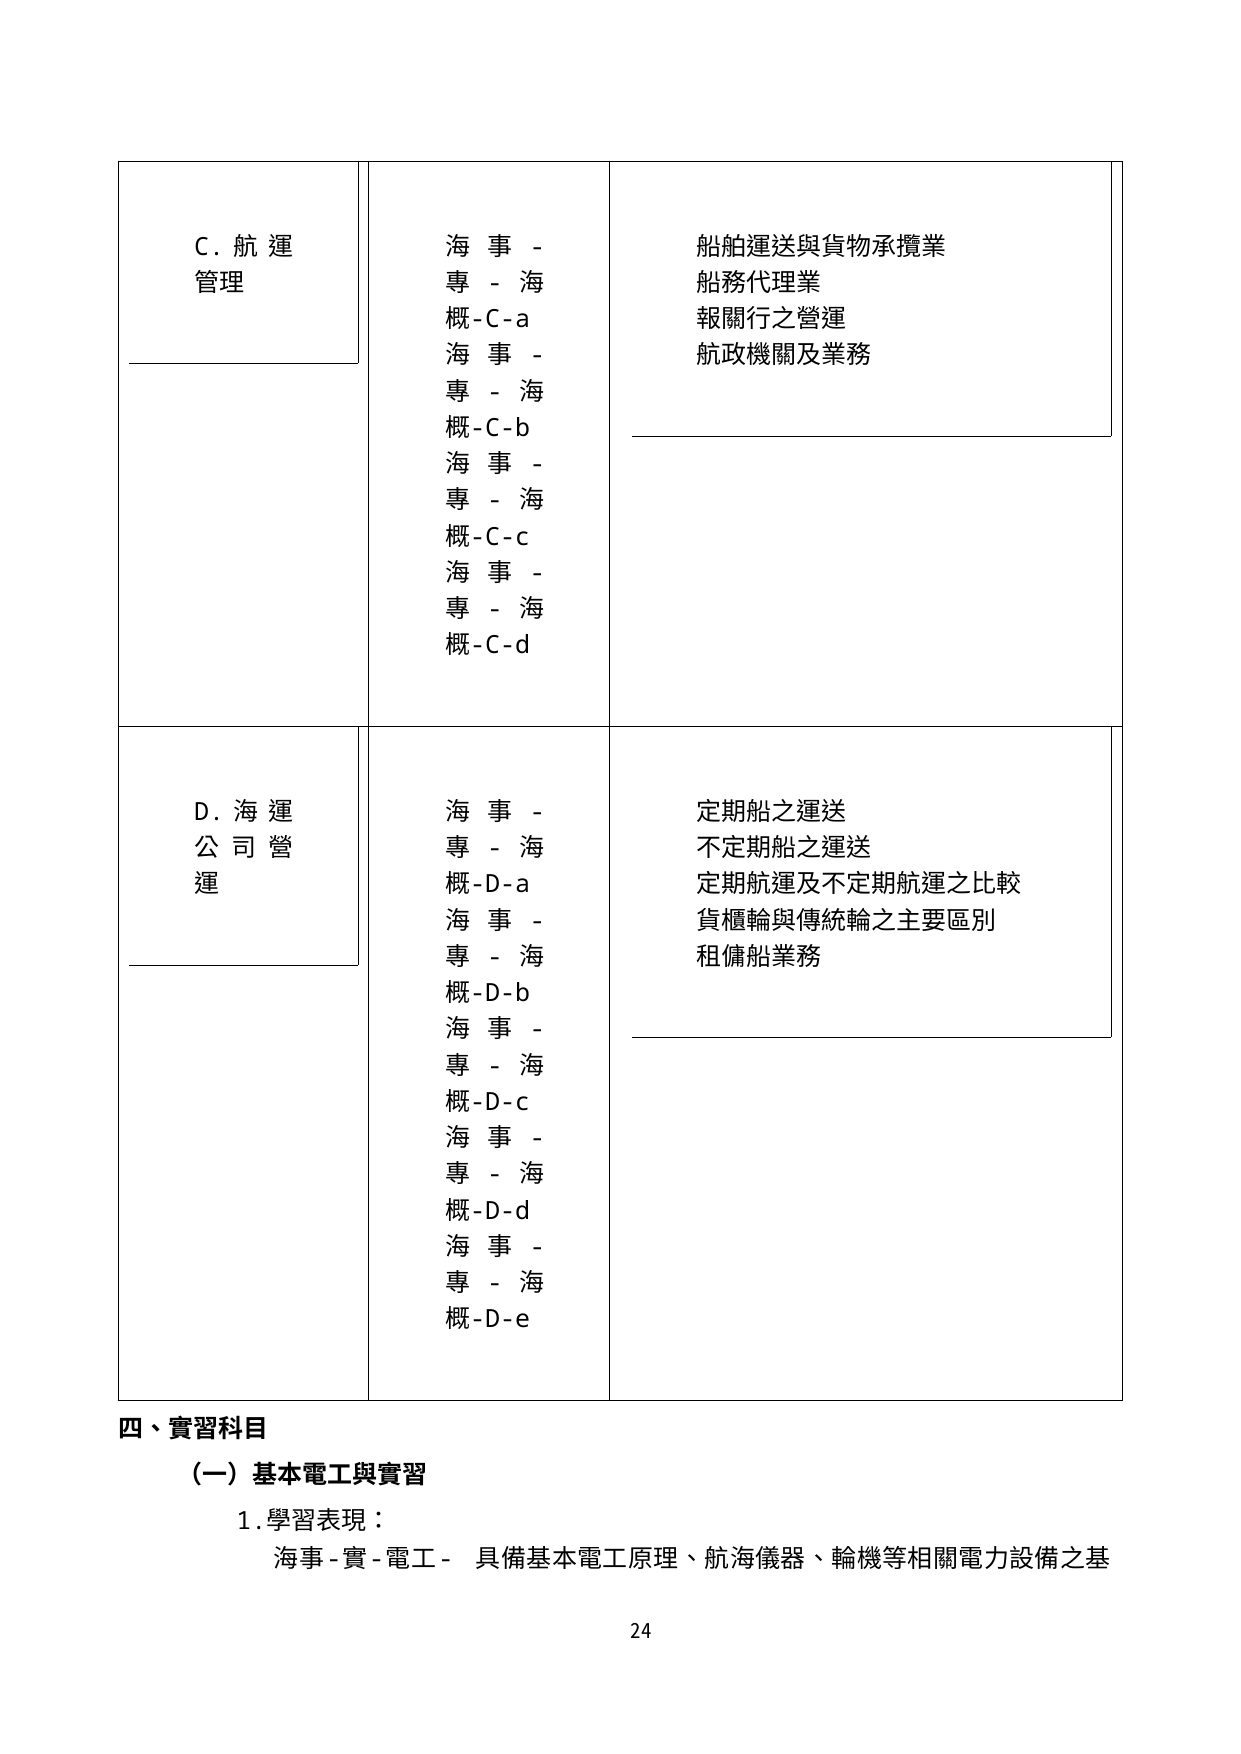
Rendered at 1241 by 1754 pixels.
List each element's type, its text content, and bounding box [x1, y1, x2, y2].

table_cell D.海運公司營運 [119, 727, 368, 1400]
table_cell C.航運管理 [119, 162, 368, 726]
table_cell [610, 162, 620, 726]
table_cell 定期船之運送 不定期船之運送 定期航運及不定期航運之比較 貨櫃輪與傳統輪之主要區別 租傭船業務 [620, 727, 1122, 1400]
text （一）基本電工與實習 [168, 1447, 1122, 1492]
text 1.學習表現： [236, 1492, 1122, 1538]
table_header 海事-實-電工- [262, 1538, 464, 1574]
table_header 具備基本電工原理、航海儀器、輪機等相關電力設備之基 [464, 1538, 1122, 1574]
text 四、實習科目 [118, 1401, 1122, 1447]
table_cell 海事-專-海概-D-a 海事-專-海概-D-b 海事-專-海概-D-c 海事-專-海概-D-d 海事-專-海概-D-e [369, 727, 609, 1400]
table_cell 船舶運送與貨物承攬業 船務代理業 報關行之營運 航政機關及業務 [620, 162, 1122, 726]
table_cell [610, 727, 620, 1400]
table_cell 海事-專-海概-C-a 海事-專-海概-C-b 海事-專-海概-C-c 海事-專-海概-C-d [369, 162, 609, 726]
